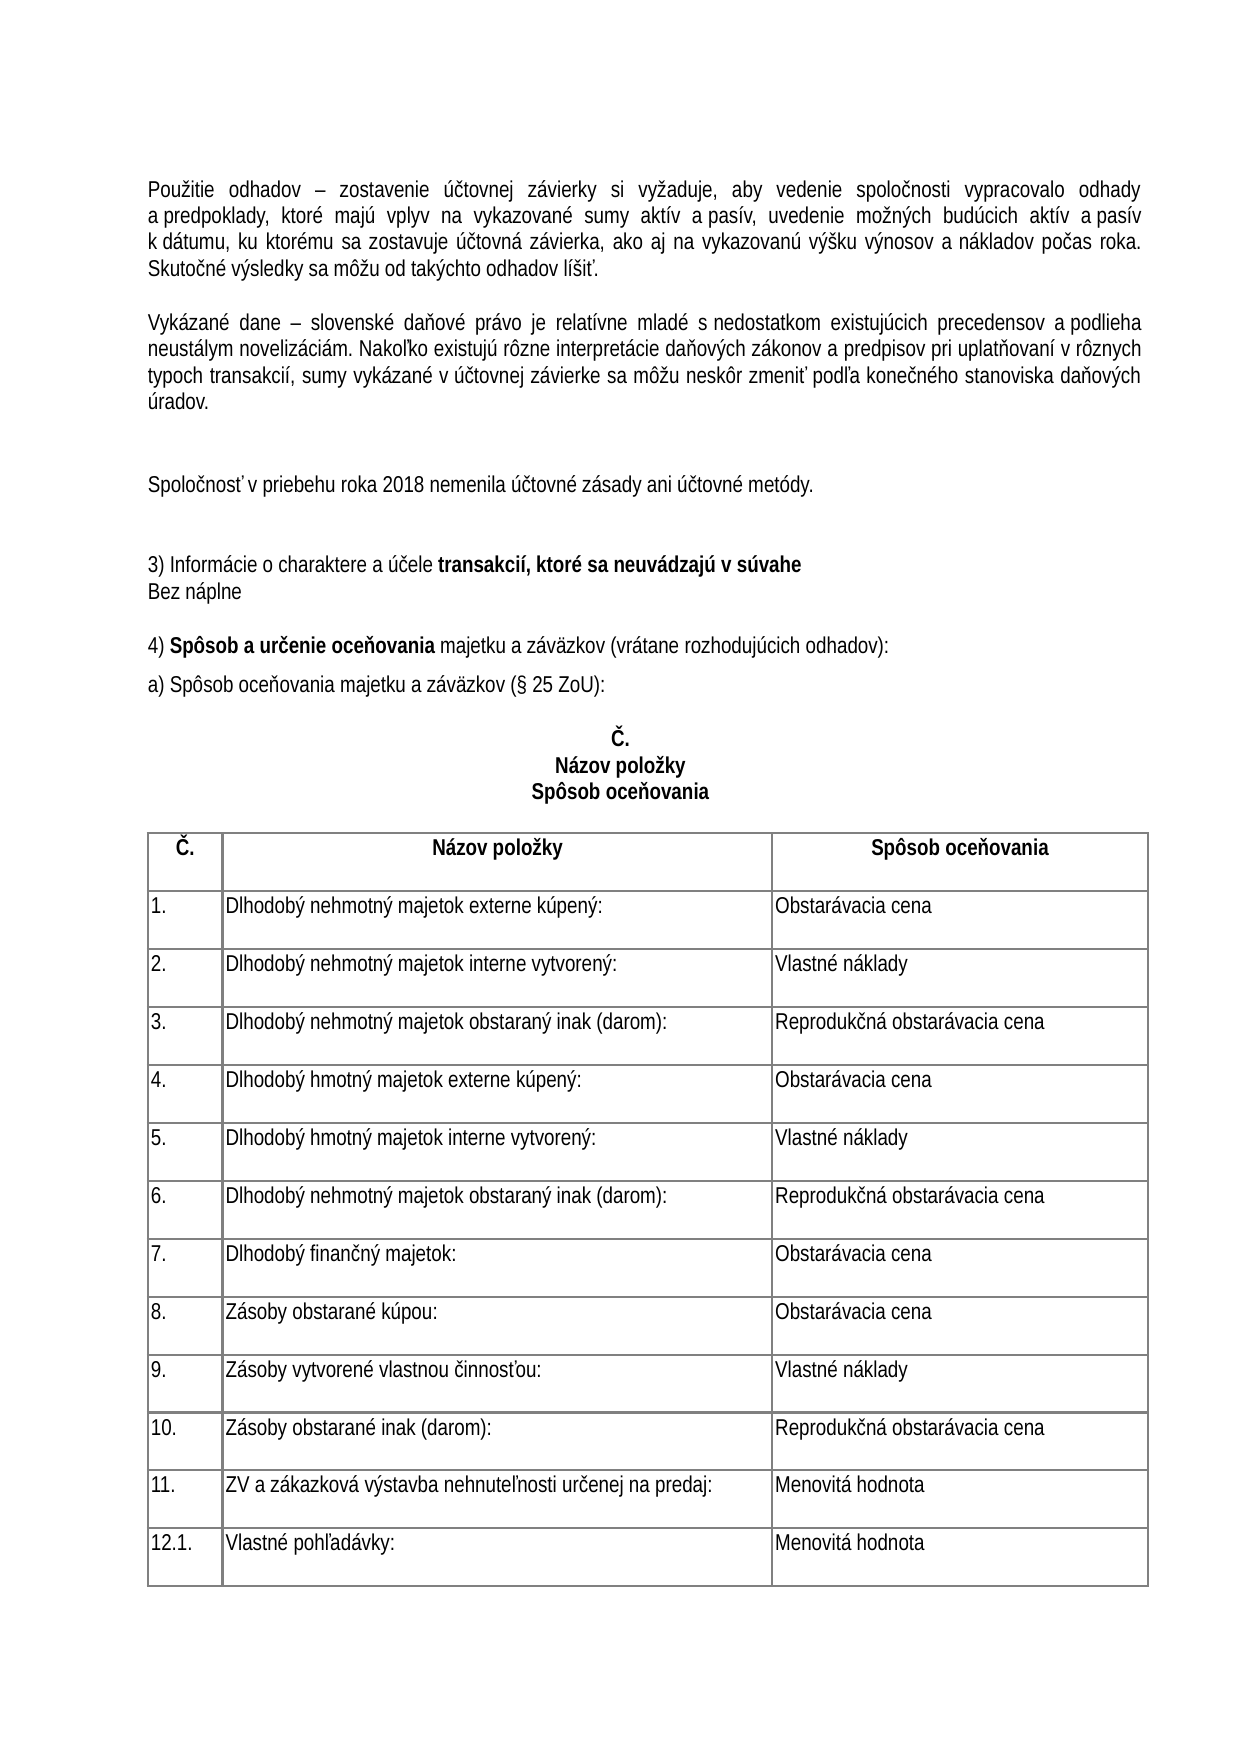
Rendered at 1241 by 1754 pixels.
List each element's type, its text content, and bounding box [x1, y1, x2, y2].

table_cell Zásoby obstarané kúpou: [224, 1298, 771, 1353]
text Č. [148, 725, 1093, 752]
table_cell 10. [149, 1414, 221, 1469]
table_cell Obstarávacia cena [773, 1298, 1147, 1353]
table_cell Reprodukčná obstarávacia cena [773, 1008, 1147, 1064]
table_cell 4. [149, 1066, 221, 1122]
table_cell 7. [149, 1240, 221, 1296]
text Použitie odhadov – zostavenie účtovnej závierky si vyžaduje, aby vedenie spoločnosti vypracovalo odhady a predpoklady, ktoré majú vplyv na vykazované sumy aktív a pasív, uvedenie možných budúcich aktív a pasív k dátumu, ku ktorému sa zostavuje účtovná závierka, ako aj na vykazovanú výšku výnosov a nákladov počas roka. Skutočné výsledky sa môžu od takýchto odhadov líšiť. [148, 176, 1141, 281]
table_cell Menovitá hodnota [773, 1529, 1147, 1585]
table_cell ZV a zákazková výstavba nehnuteľnosti určenej na predaj: [224, 1471, 771, 1527]
table_cell 9. [149, 1356, 221, 1411]
table_cell 11. [149, 1471, 221, 1527]
text Názov položky [148, 752, 1093, 778]
table_cell Obstarávacia cena [773, 892, 1147, 948]
table_cell 5. [149, 1124, 221, 1180]
table_cell Dlhodobý nehmotný majetok obstaraný inak (darom): [224, 1008, 771, 1064]
table_cell 3. [149, 1008, 221, 1064]
table_cell Obstarávacia cena [773, 1066, 1147, 1122]
table_cell Dlhodobý finančný majetok: [224, 1240, 771, 1296]
text 4) Spôsob a určenie oceňovania majetku a záväzkov (vrátane rozhodujúcich odhadov): [148, 632, 1107, 658]
table_cell Obstarávacia cena [773, 1240, 1147, 1296]
table_cell Zásoby obstarané inak (darom): [224, 1414, 771, 1469]
table_cell Dlhodobý nehmotný majetok obstaraný inak (darom): [224, 1182, 771, 1238]
table_header Spôsob oceňovania [773, 834, 1147, 890]
table_cell Dlhodobý hmotný majetok interne vytvorený: [224, 1124, 771, 1180]
table_cell Reprodukčná obstarávacia cena [773, 1414, 1147, 1469]
table_cell Vlastné náklady [773, 1124, 1147, 1180]
table_cell Vlastné náklady [773, 950, 1147, 1006]
table_cell 12.1. [149, 1529, 221, 1585]
text Spôsob oceňovania [148, 778, 1093, 804]
table_cell Vlastné náklady [773, 1356, 1147, 1411]
table_cell Menovitá hodnota [773, 1471, 1147, 1527]
table_cell Reprodukčná obstarávacia cena [773, 1182, 1147, 1238]
table_cell 2. [149, 950, 221, 1006]
text a) Spôsob oceňovania majetku a záväzkov (§ 25 ZoU): [148, 671, 1107, 697]
table_header Názov položky [224, 834, 771, 890]
table_cell Dlhodobý hmotný majetok externe kúpený: [224, 1066, 771, 1122]
table_cell 8. [149, 1298, 221, 1353]
table_cell Dlhodobý nehmotný majetok externe kúpený: [224, 892, 771, 948]
table_cell Zásoby vytvorené vlastnou činnosťou: [224, 1356, 771, 1411]
table_cell 1. [149, 892, 221, 948]
table_cell Dlhodobý nehmotný majetok interne vytvorený: [224, 950, 771, 1006]
text 3) Informácie o charaktere a účele transakcií, ktoré sa neuvádzajú v súvahe [148, 551, 1107, 578]
table_cell Vlastné pohľadávky: [224, 1529, 771, 1585]
text Spoločnosť v priebehu roka 2018 nemenila účtovné zásady ani účtovné metódy. [148, 471, 1141, 497]
text Vykázané dane – slovenské daňové právo je relatívne mladé s nedostatkom existujúcich precedensov a podlieha neustálym novelizáciám. Nakoľko existujú rôzne interpretácie daňových zákonov a predpisov pri uplatňovaní v rôznych typoch transakcií, sumy vykázané v účtovnej závierke sa môžu neskôr zmeniť podľa konečného stanoviska daňových úradov. [148, 309, 1141, 414]
text Bez náplne [148, 578, 1107, 604]
table_header Č. [149, 834, 221, 890]
table_cell 6. [149, 1182, 221, 1238]
